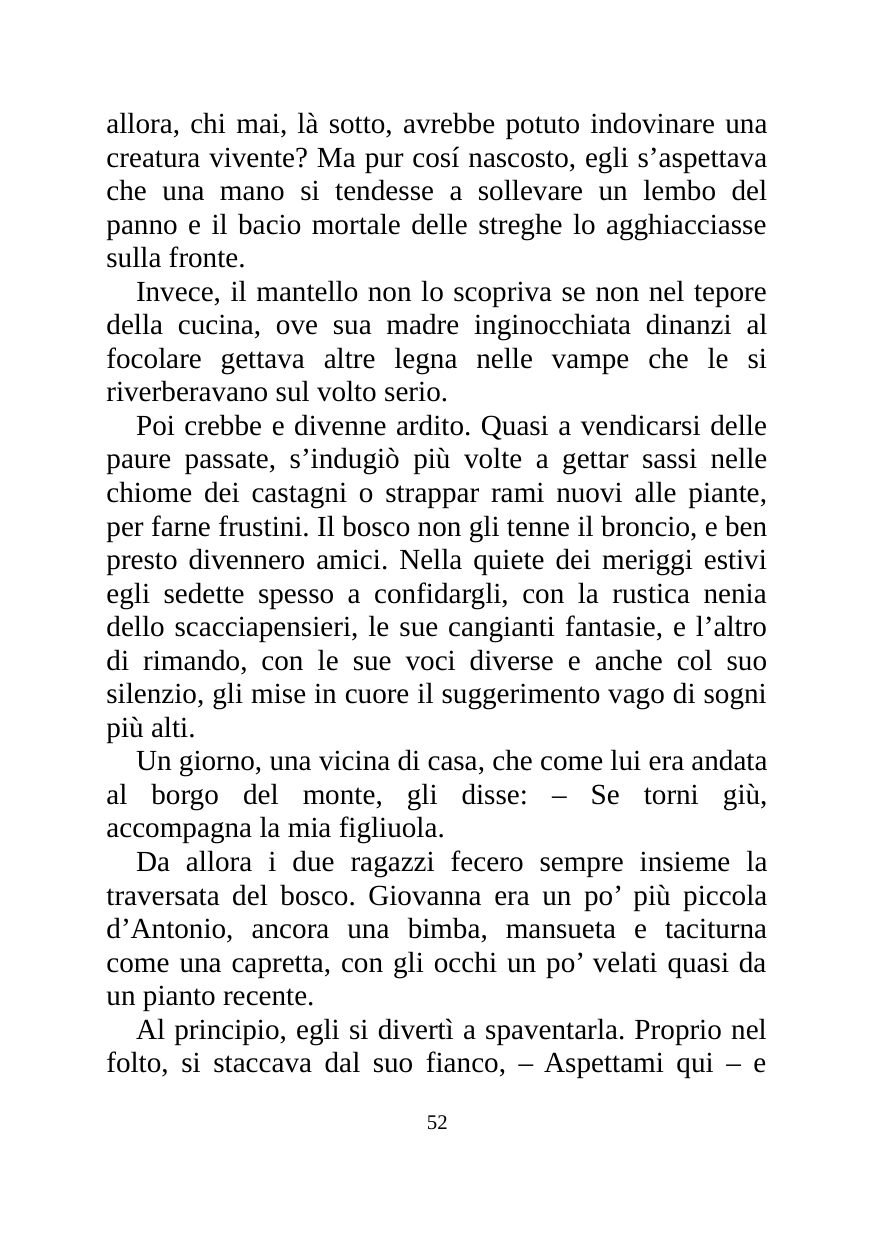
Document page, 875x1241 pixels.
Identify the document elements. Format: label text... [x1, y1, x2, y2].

text Invece, il mantello non lo scopriva se non nel tepore della cucina, ove sua madre inginocchiata dinanzi al focolare gettava altre legna nelle vampe che le si riverberavano sul volto serio. [106, 274, 768, 408]
text allora, chi mai, là sotto, avrebbe potuto indovinare una creatura vivente? Ma pur cosí nascosto, egli s’aspettava che una mano si tendesse a sollevare un lembo del panno e il bacio mortale delle streghe lo agghiacciasse sulla fronte. [106, 106, 768, 274]
text Al principio, egli si divertì a spaventarla. Proprio nel folto, si staccava dal suo fianco, – Aspettami qui – e [106, 1012, 768, 1079]
text Un giorno, una vicina di casa, che come lui era andata al borgo del monte, gli disse: – Se torni giù, accompagna la mia figliuola. [106, 743, 768, 844]
text Da allora i due ragazzi fecero sempre insieme la traversata del bosco. Giovanna era un po’ più piccola d’Antonio, ancora una bimba, mansueta e taciturna come una capretta, con gli occhi un po’ velati quasi da un pianto recente. [106, 844, 768, 1012]
text Poi crebbe e divenne ardito. Quasi a vendicarsi delle paure passate, s’indugiò più volte a gettar sassi nelle chiome dei castagni o strappar rami nuovi alle piante, per farne frustini. Il bosco non gli tenne il broncio, e ben presto divennero amici. Nella quiete dei meriggi estivi egli sedette spesso a confidargli, con la rustica nenia dello scacciapensieri, le sue cangianti fantasie, e l’altro di rimando, con le sue voci diverse e anche col suo silenzio, gli mise in cuore il suggerimento vago di sogni più alti. [106, 408, 768, 743]
